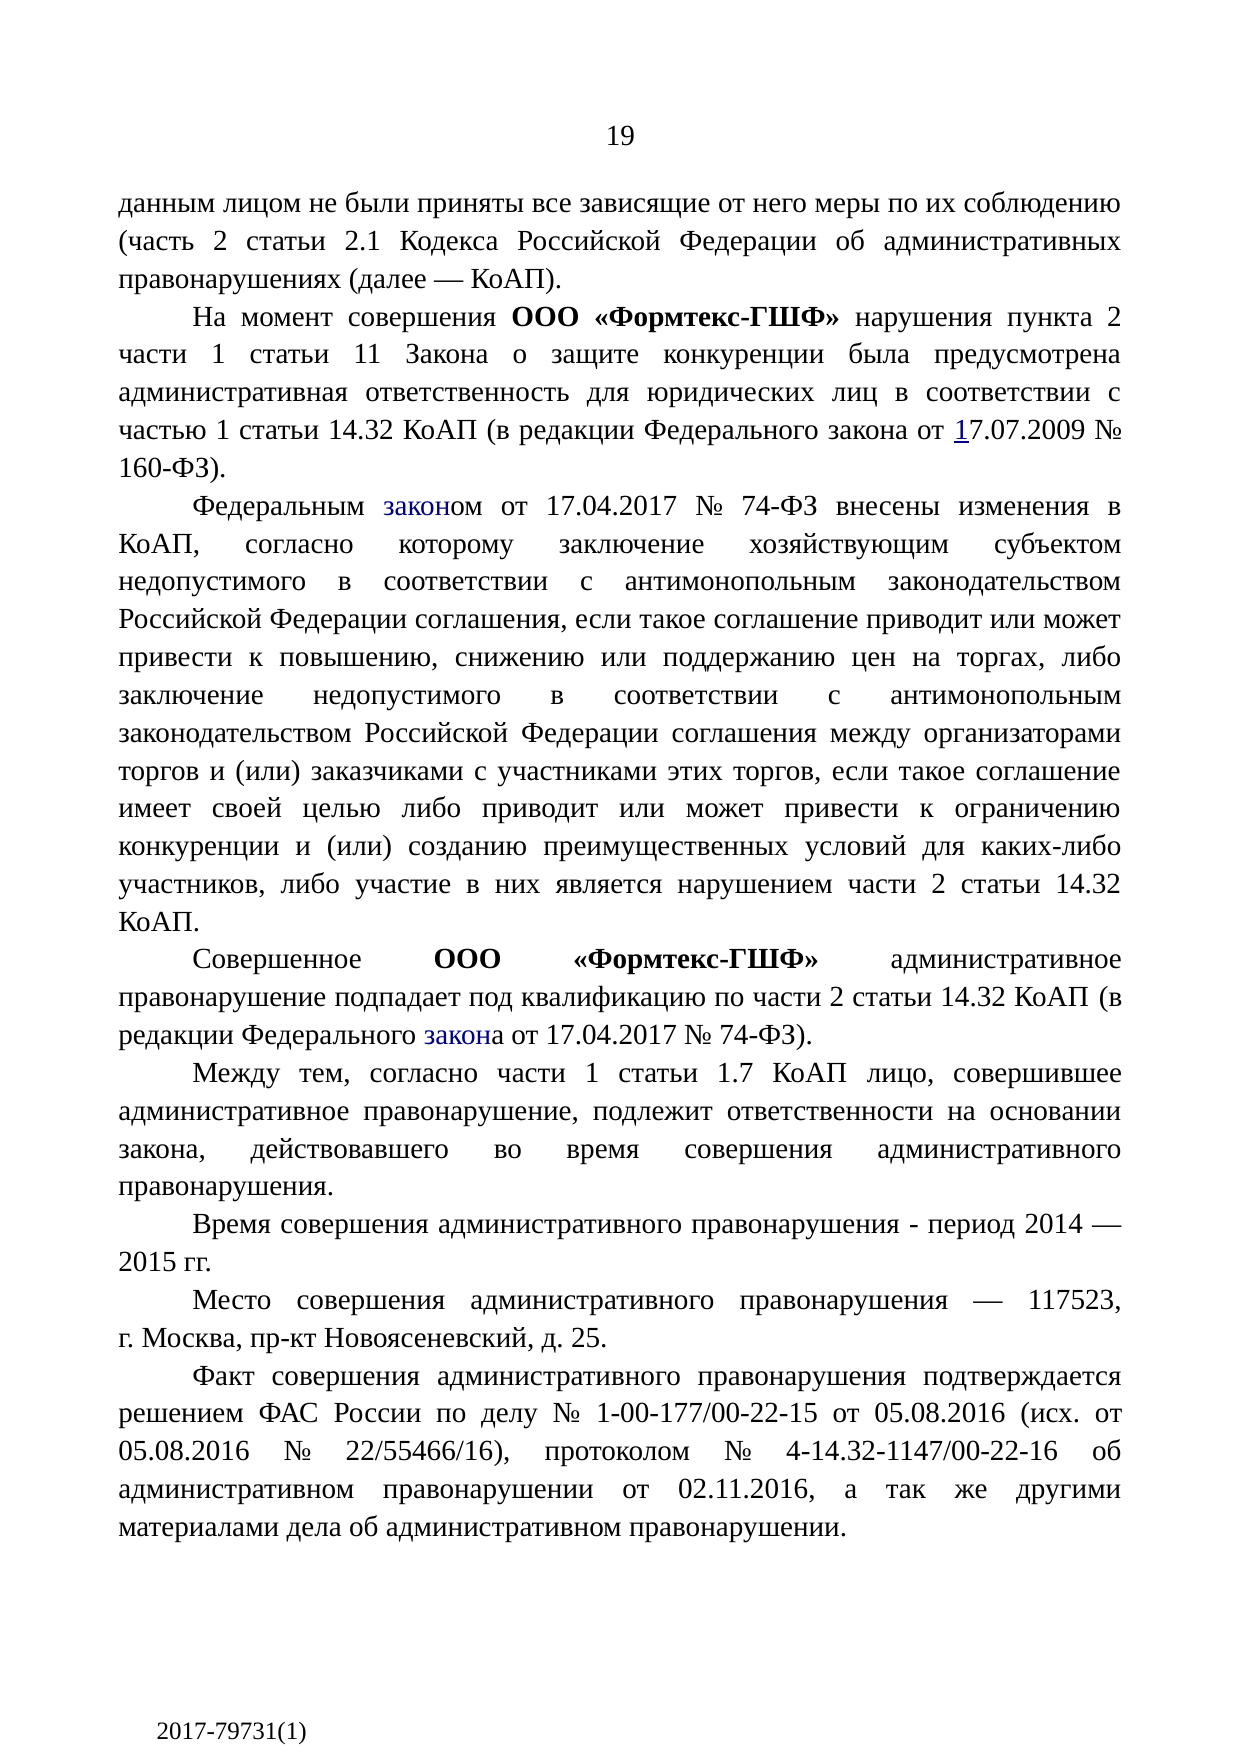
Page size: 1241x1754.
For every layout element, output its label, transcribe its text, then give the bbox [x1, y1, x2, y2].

text данным лицом не были приняты все зависящие от него меры по их соблюдению (часть 2 статьи 2.1 Кодекса Российской Федерации об административных правонарушениях (далее — КоАП). [118, 181, 1122, 294]
text Место совершения административного правонарушения — 117523, г. Москва, пр-кт Новоясеневский, д. 25. [118, 1278, 1122, 1353]
text На момент совершения ООО «Формтекс-ГШФ» нарушения пункта 2 части 1 статьи 11 Закона о защите конкуренции была предусмотрена административная ответственность для юридических лиц в соответствии с частью 1 статьи 14.32 КоАП (в редакции Федерального закона от 17.07.2009 № 160-ФЗ). [118, 294, 1122, 484]
text Совершенное ООО «Формтекс-ГШФ» административное правонарушение подпадает под квалификацию по части 2 статьи 14.32 КоАП (в редакции Федерального закона от 17.04.2017 № 74-ФЗ). [118, 937, 1122, 1051]
text Федеральным законом от 17.04.2017 № 74-ФЗ внесены изменения в КоАП, согласно которому заключение хозяйствующим субъектом недопустимого в соответствии с антимонопольным законодательством Российской Федерации соглашения, если такое соглашение приводит или может привести к повышению, снижению или поддержанию цен на торгах, либо заключение недопустимого в соответствии с антимонопольным законодательством Российской Федерации соглашения между организаторами торгов и (или) заказчиками с участниками этих торгов, если такое соглашение имеет своей целью либо приводит или может привести к ограничению конкуренции и (или) созданию преимущественных условий для каких-либо участников, либо участие в них является нарушением части 2 статьи 14.32 КоАП. [118, 484, 1122, 937]
text Время совершения административного правонарушения - период 2014 — 2015 гг. [118, 1202, 1122, 1278]
text Между тем, согласно части 1 статьи 1.7 КоАП лицо, совершившее административное правонарушение, подлежит ответственности на основании закона, действовавшего во время совершения административного правонарушения. [118, 1051, 1122, 1202]
text Факт совершения административного правонарушения подтверждается решением ФАС России по делу № 1-00-177/00-22-15 от 05.08.2016 (исх. от 05.08.2016 № 22/55466/16), протоколом № 4-14.32-1147/00-22-16 об административном правонарушении от 02.11.2016, а так же другими материалами дела об административном правонарушении. [118, 1353, 1122, 1542]
